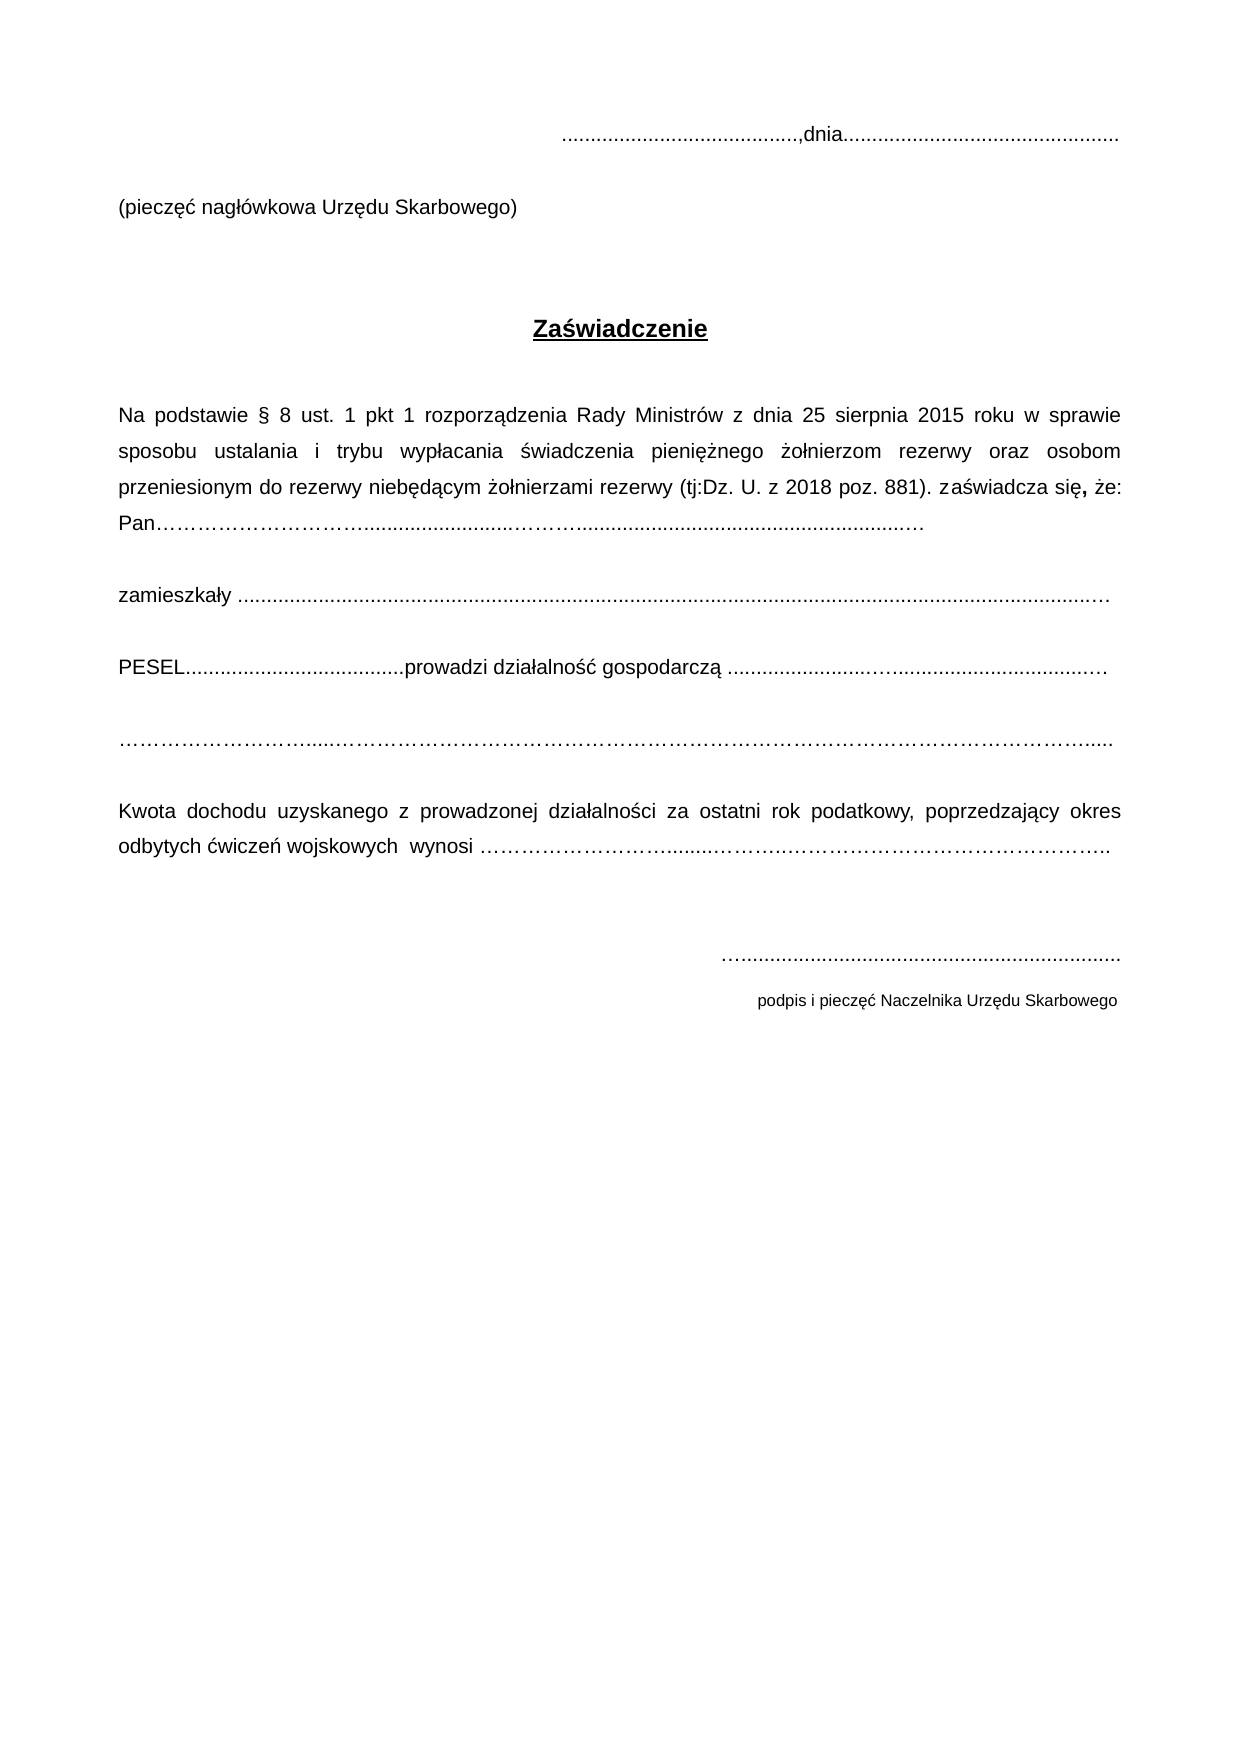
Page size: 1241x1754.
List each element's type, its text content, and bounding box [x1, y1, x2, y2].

text Kwota dochodu uzyskanego z prowadzonej działalności za ostatni rok podatkowy, poprzedzający okres odbytych ćwiczeń wojskowych wynosi ………………………........………..……………………………………….. [118, 798, 1122, 858]
text (pieczęć nagłówkowa Urzędu Skarbowego) [118, 195, 1122, 219]
text ……………………….....………………………………………………………………………………………………..... [118, 727, 1122, 751]
text podpis i pieczęć Naczelnika Urzędu Skarbowego [118, 991, 1122, 1010]
text PESEL......................................prowadzi działalność gospodarczą .........................…..................................… [118, 655, 1122, 679]
text ….................................................................. [118, 942, 1122, 966]
text zamieszkały ....................................................................................................................................................… [118, 583, 1122, 607]
text Na podstawie § 8 ust. 1 pkt 1 rozporządzenia Rady Ministrów z dnia 25 sierpnia 2015 roku w sprawie sposobu ustalania i trybu wypłacania świadczenia pieniężnego żołnierzom rezerwy oraz osobom przeniesionym do rezerwy niebędącym żołnierzami rezerwy (tj:Dz. U. z 2018 poz. 881). zaświadcza się, że: Pan…………………………..........................……….........................................................… [118, 403, 1122, 535]
text .........................................,dnia................................................ [118, 118, 1122, 147]
text Zaświadczenie [118, 314, 1122, 343]
